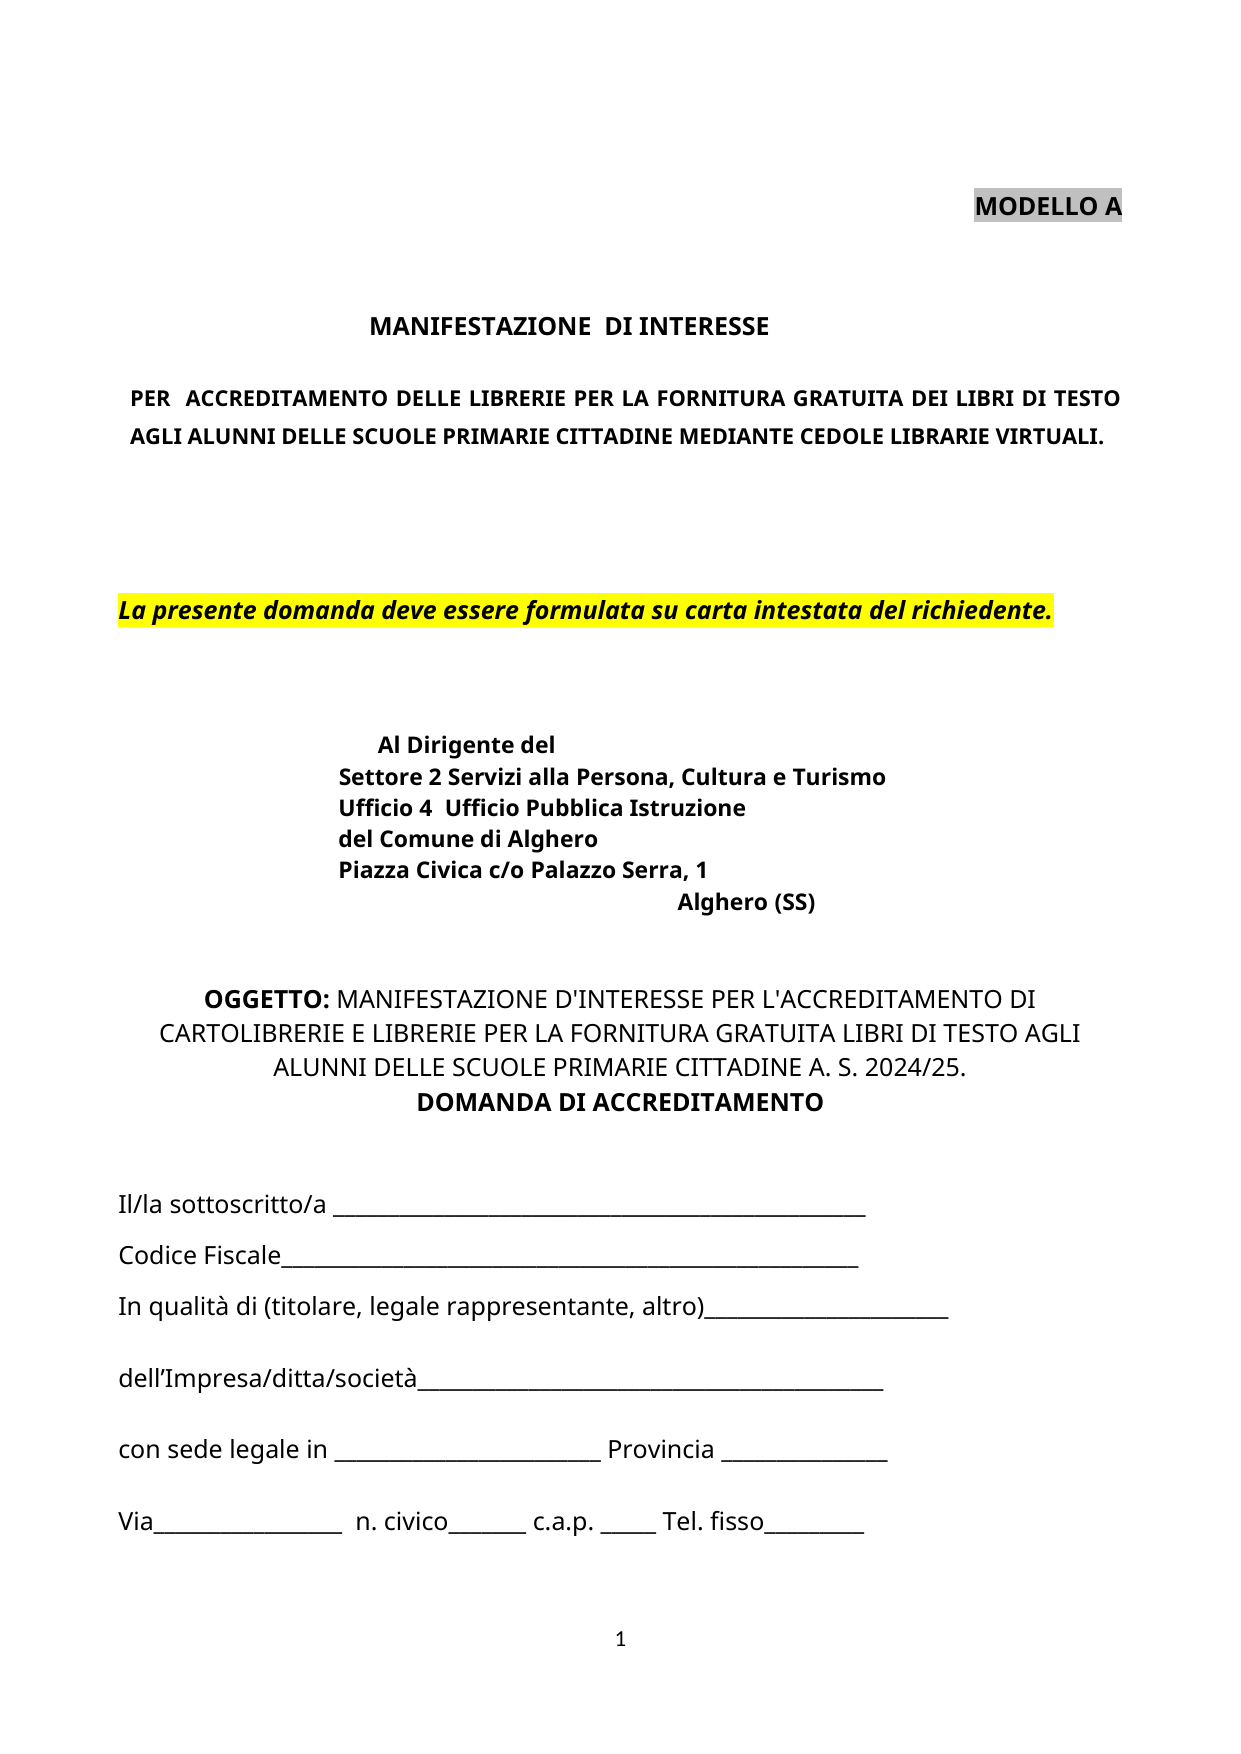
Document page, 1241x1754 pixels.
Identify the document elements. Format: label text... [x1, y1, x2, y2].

text Alghero (SS) [118, 885, 1122, 917]
text con sede legale in ________________________ Provincia _______________ [118, 1432, 1122, 1466]
text Ufficio 4 Ufficio Pubblica Istruzione [118, 792, 1122, 823]
text Piazza Civica c/o Palazzo Serra, 1 [118, 854, 1122, 885]
text dell’Impresa/ditta/società__________________________________________ [118, 1360, 1122, 1394]
text Settore 2 Servizi alla Persona, Cultura e Turismo [118, 760, 1122, 792]
text Codice Fiscale____________________________________________________ [118, 1237, 1122, 1271]
text PER ACCREDITAMENTO DELLE LIBRERIE PER LA FORNITURA GRATUITA DEI LIBRI DI TESTO AGLI ALUNNI DELLE SCUOLE PRIMARIE CITTADINE MEDIANTE CEDOLE LIBRARIE VIRTUALI. [130, 376, 1122, 452]
text del Comune di Alghero [118, 823, 1122, 854]
text MANIFESTAZIONE DI INTERESSE [362, 308, 1122, 342]
text DOMANDA DI ACCREDITAMENTO [118, 1084, 1122, 1118]
text Via_________________ n. civico_______ c.a.p. _____ Tel. fisso_________ [118, 1504, 1122, 1538]
text Il/la sottoscritto/a ________________________________________________ [118, 1186, 1122, 1220]
text La presente domanda deve essere formulata su carta intestata del richiedente. [118, 593, 1122, 627]
text MODELLO A [118, 188, 1122, 222]
text OGGETTO: MANIFESTAZIONE D'INTERESSE PER L'ACCREDITAMENTO DI CARTOLIBRERIE E LIBRERIE PER LA FORNITURA GRATUITA LIBRI DI TESTO AGLI ALUNNI DELLE SCUOLE PRIMARIE CITTADINE A. S. 2024/25. [118, 982, 1122, 1084]
text Al Dirigente del [118, 729, 1122, 760]
text In qualità di (titolare, legale rappresentante, altro)______________________ [118, 1288, 1122, 1322]
